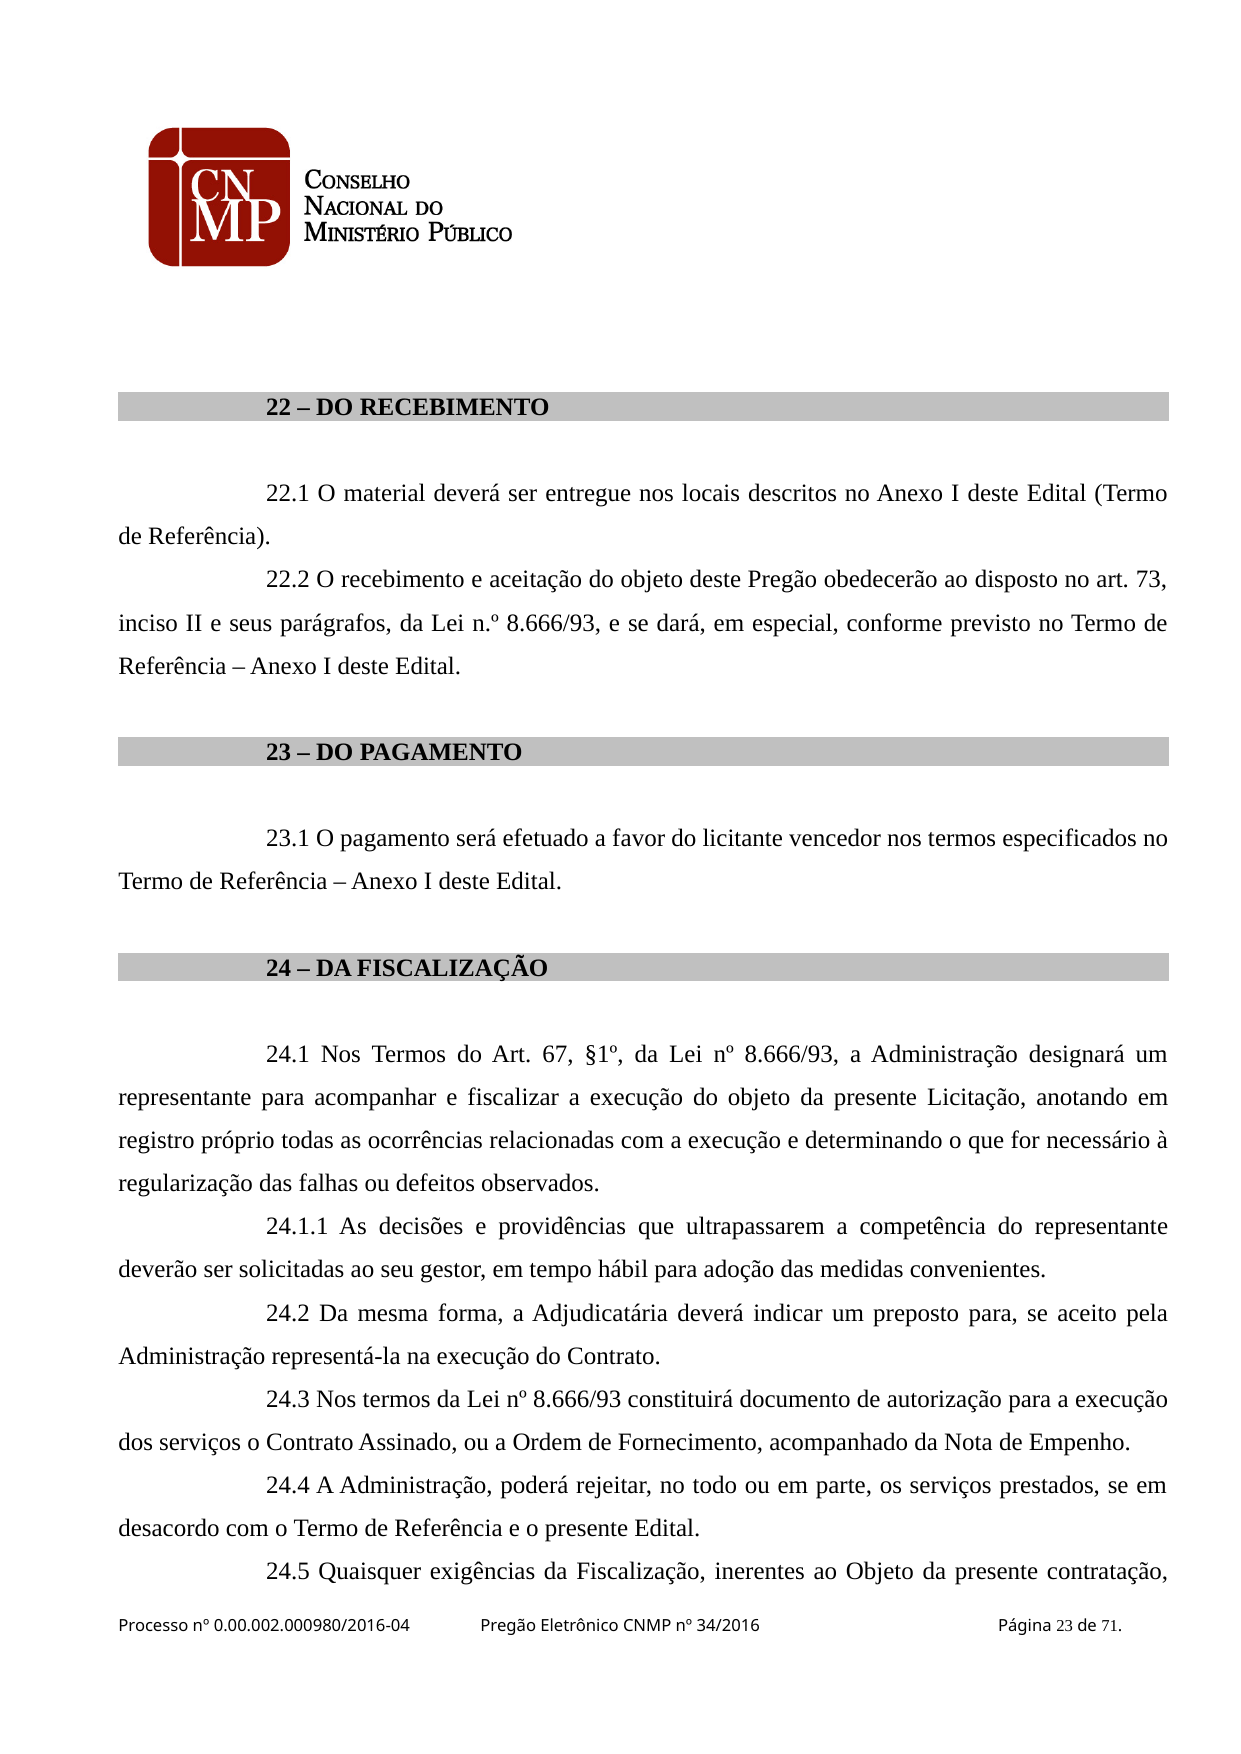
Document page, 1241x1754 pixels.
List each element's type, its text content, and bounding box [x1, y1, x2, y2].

text 24.1 Nos Termos do Art. 67, §1º, da Lei nº 8.666/93, a Administração designará um representante para acompanhar e fiscalizar a execução do objeto da presente Licitação, anotando em registro próprio todas as ocorrências relacionadas com a execução e determinando o que for necessário à regularização das falhas ou defeitos observados. [118, 1039, 1169, 1197]
text 22 – DO RECEBIMENTO [118, 392, 1169, 421]
text 24.5 Quaisquer exigências da Fiscalização, inerentes ao Objeto da presente contratação, [118, 1556, 1169, 1585]
subtitle 24 – DA FISCALIZAÇÃO [118, 953, 1169, 981]
text 22.1 O material deverá ser entregue nos locais descritos no Anexo I deste Edital (Termo de Referência). [118, 478, 1169, 550]
text 24.3 Nos termos da Lei nº 8.666/93 constituirá documento de autorização para a execução dos serviços o Contrato Assinado, ou a Ordem de Fornecimento, acompanhado da Nota de Empenho. [118, 1384, 1169, 1456]
text 24.4 A Administração, poderá rejeitar, no todo ou em parte, os serviços prestados, se em desacordo com o Termo de Referência e o presente Edital. [118, 1470, 1169, 1542]
text 22.2 O recebimento e aceitação do objeto deste Pregão obedecerão ao disposto no art. 73, inciso II e seus parágrafos, da Lei n.º 8.666/93, e se dará, em especial, conforme previsto no Termo de Referência – Anexo I deste Edital. [118, 564, 1169, 679]
text 24.2 Da mesma forma, a Adjudicatária deverá indicar um preposto para, se aceito pela Administração representá-la na execução do Contrato. [118, 1298, 1169, 1369]
picture [124, 105, 528, 288]
text 24.1.1 As decisões e providências que ultrapassarem a competência do representante deverão ser solicitadas ao seu gestor, em tempo hábil para adoção das medidas convenientes. [118, 1211, 1169, 1283]
text 23.1 O pagamento será efetuado a favor do licitante vencedor nos termos especificados no Termo de Referência – Anexo I deste Edital. [118, 823, 1169, 895]
subtitle 23 – DO PAGAMENTO [118, 737, 1169, 766]
